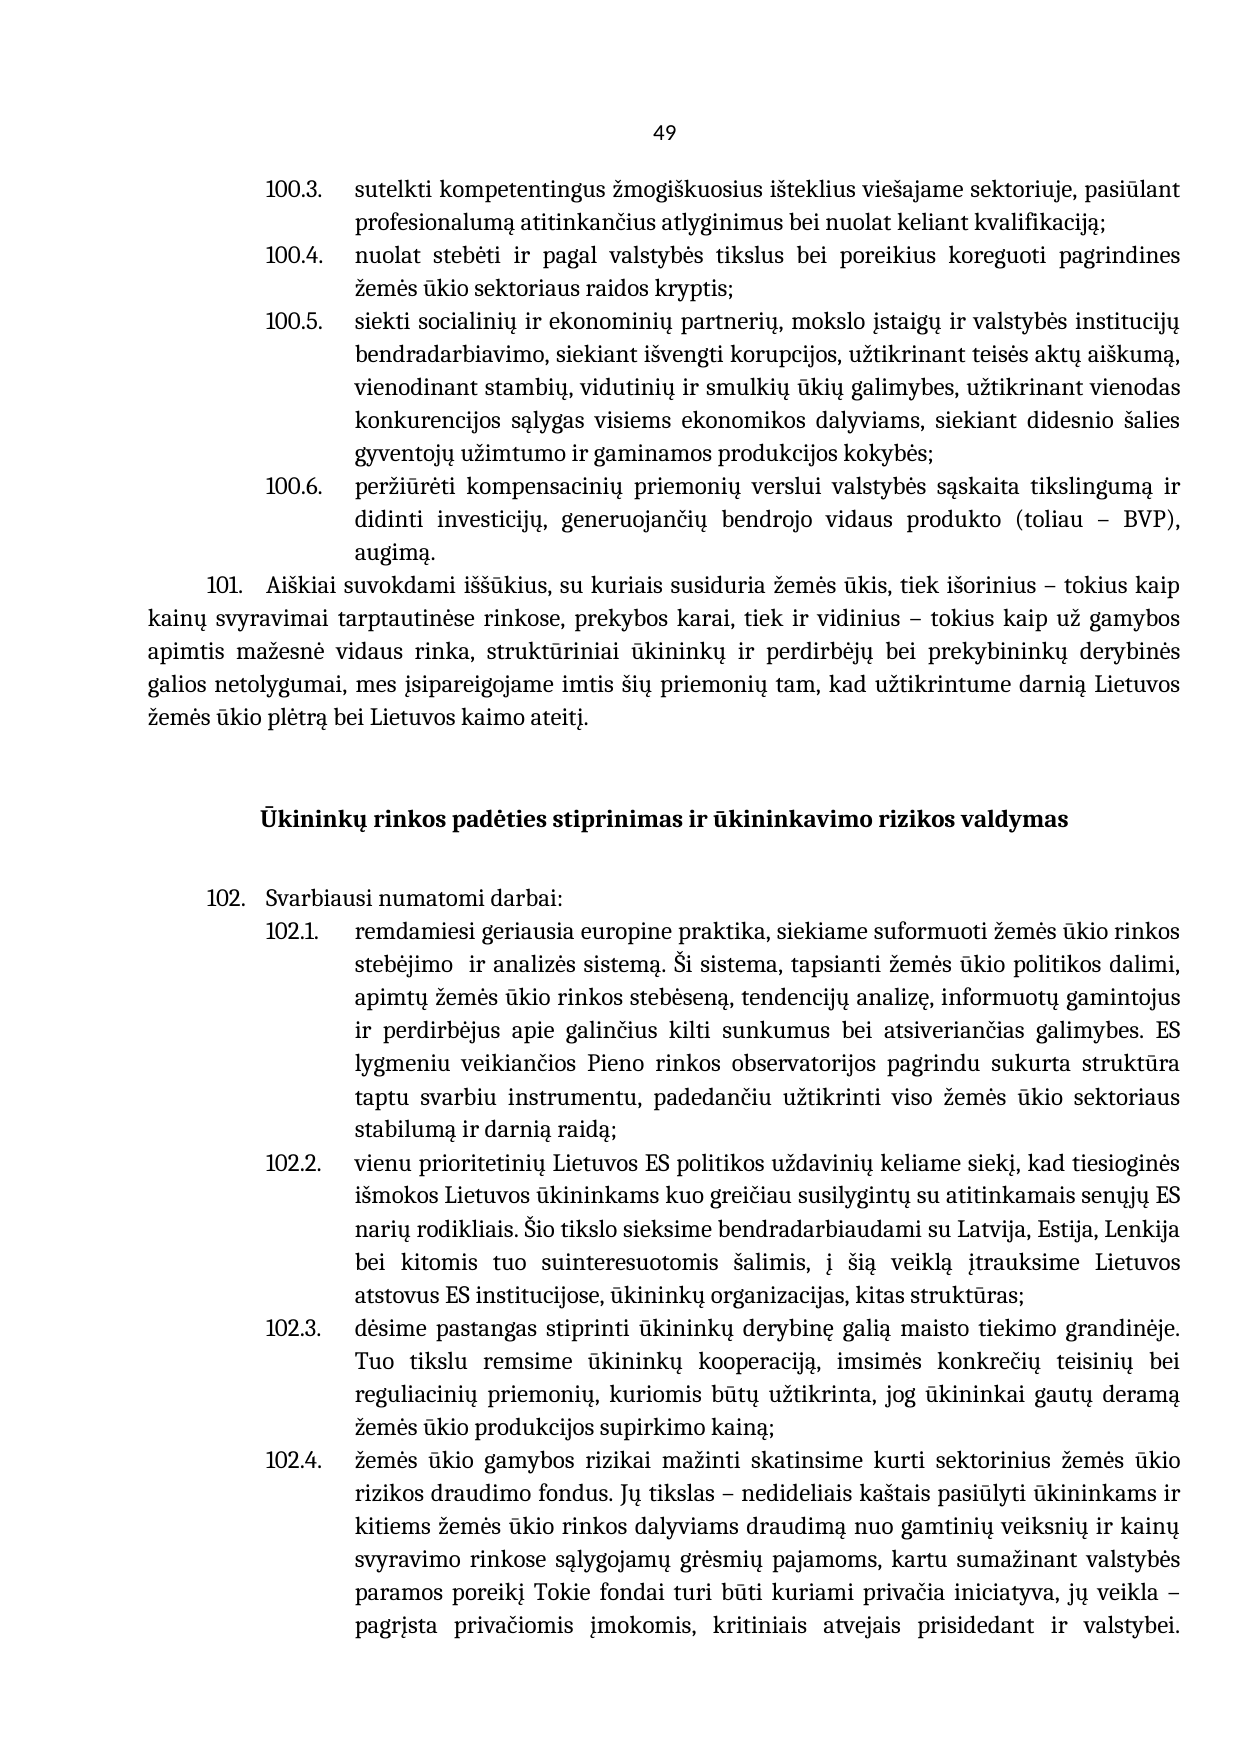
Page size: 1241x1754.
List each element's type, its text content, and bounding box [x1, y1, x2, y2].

text 101. Aiškiai suvokdami iššūkius, su kuriais susiduria žemės ūkis, tiek išorinius – tokius kaip kainų svyravimai tarptautinėse rinkose, prekybos karai, tiek ir vidinius – tokius kaip už gamybos apimtis mažesnė vidaus rinka, struktūriniai ūkininkų ir perdirbėjų bei prekybininkų derybinės galios netolygumai, mes įsipareigojame imtis šių priemonių tam, kad užtikrintume darnią Lietuvos žemės ūkio plėtrą bei Lietuvos kaimo ateitį. [148, 571, 1181, 732]
text 102.2. vienu prioritetinių Lietuvos ES politikos uždavinių keliame siekį, kad tiesioginės išmokos Lietuvos ūkininkams kuo greičiau susilygintų su atitinkamais senųjų ES narių rodikliais. Šio tikslo sieksime bendradarbiaudami su Latvija, Estija, Lenkija bei kitomis tuo suinteresuotomis šalimis, į šią veiklą įtrauksime Lietuvos atstovus ES institucijose, ūkininkų organizacijas, kitas struktūras; [266, 1148, 1181, 1309]
subtitle Ūkininkų rinkos padėties stiprinimas ir ūkininkavimo rizikos valdymas [148, 804, 1181, 833]
text 100.3. sutelkti kompetentingus žmogiškuosius išteklius viešajame sektoriuje, pasiūlant profesionalumą atitinkančius atlyginimus bei nuolat keliant kvalifikaciją; [266, 175, 1181, 237]
text 100.5. siekti socialinių ir ekonominių partnerių, mokslo įstaigų ir valstybės institucijų bendradarbiavimo, siekiant išvengti korupcijos, užtikrinant teisės aktų aiškumą, vienodinant stambių, vidutinių ir smulkių ūkių galimybes, užtikrinant vienodas konkurencijos sąlygas visiems ekonomikos dalyviams, siekiant didesnio šalies gyventojų užimtumo ir gaminamos produkcijos kokybės; [266, 307, 1181, 468]
text 100.4. nuolat stebėti ir pagal valstybės tikslus bei poreikius koreguoti pagrindines žemės ūkio sektoriaus raidos kryptis; [266, 241, 1181, 303]
text 102.4. žemės ūkio gamybos rizikai mažinti skatinsime kurti sektorinius žemės ūkio rizikos draudimo fondus. Jų tikslas – nedideliais kaštais pasiūlyti ūkininkams ir kitiems žemės ūkio rinkos dalyviams draudimą nuo gamtinių veiksnių ir kainų svyravimo rinkose sąlygojamų grėsmių pajamoms, kartu sumažinant valstybės paramos poreikį Tokie fondai turi būti kuriami privačia iniciatyva, jų veikla – pagrįsta privačiomis įmokomis, kritiniais atvejais prisidedant ir valstybei. [266, 1446, 1181, 1639]
text 102.3. dėsime pastangas stiprinti ūkininkų derybinę galią maisto tiekimo grandinėje. Tuo tikslu remsime ūkininkų kooperaciją, imsimės konkrečių teisinių bei reguliacinių priemonių, kuriomis būtų užtikrinta, jog ūkininkai gautų deramą žemės ūkio produkcijos supirkimo kainą; [266, 1313, 1181, 1441]
text 100.6. peržiūrėti kompensacinių priemonių verslui valstybės sąskaita tikslingumą ir didinti investicijų, generuojančių bendrojo vidaus produkto (toliau – BVP), augimą. [266, 472, 1181, 567]
text 102. Svarbiausi numatomi darbai: [148, 884, 1181, 913]
text 102.1. remdamiesi geriausia europine praktika, siekiame suformuoti žemės ūkio rinkos stebėjimo ir analizės sistemą. Ši sistema, tapsianti žemės ūkio politikos dalimi, apimtų žemės ūkio rinkos stebėseną, tendencijų analizę, informuotų gamintojus ir perdirbėjus apie galinčius kilti sunkumus bei atsiveriančias galimybes. ES lygmeniu veikiančios Pieno rinkos observatorijos pagrindu sukurta struktūra taptu svarbiu instrumentu, padedančiu užtikrinti viso žemės ūkio sektoriaus stabilumą ir darnią raidą; [266, 917, 1181, 1144]
